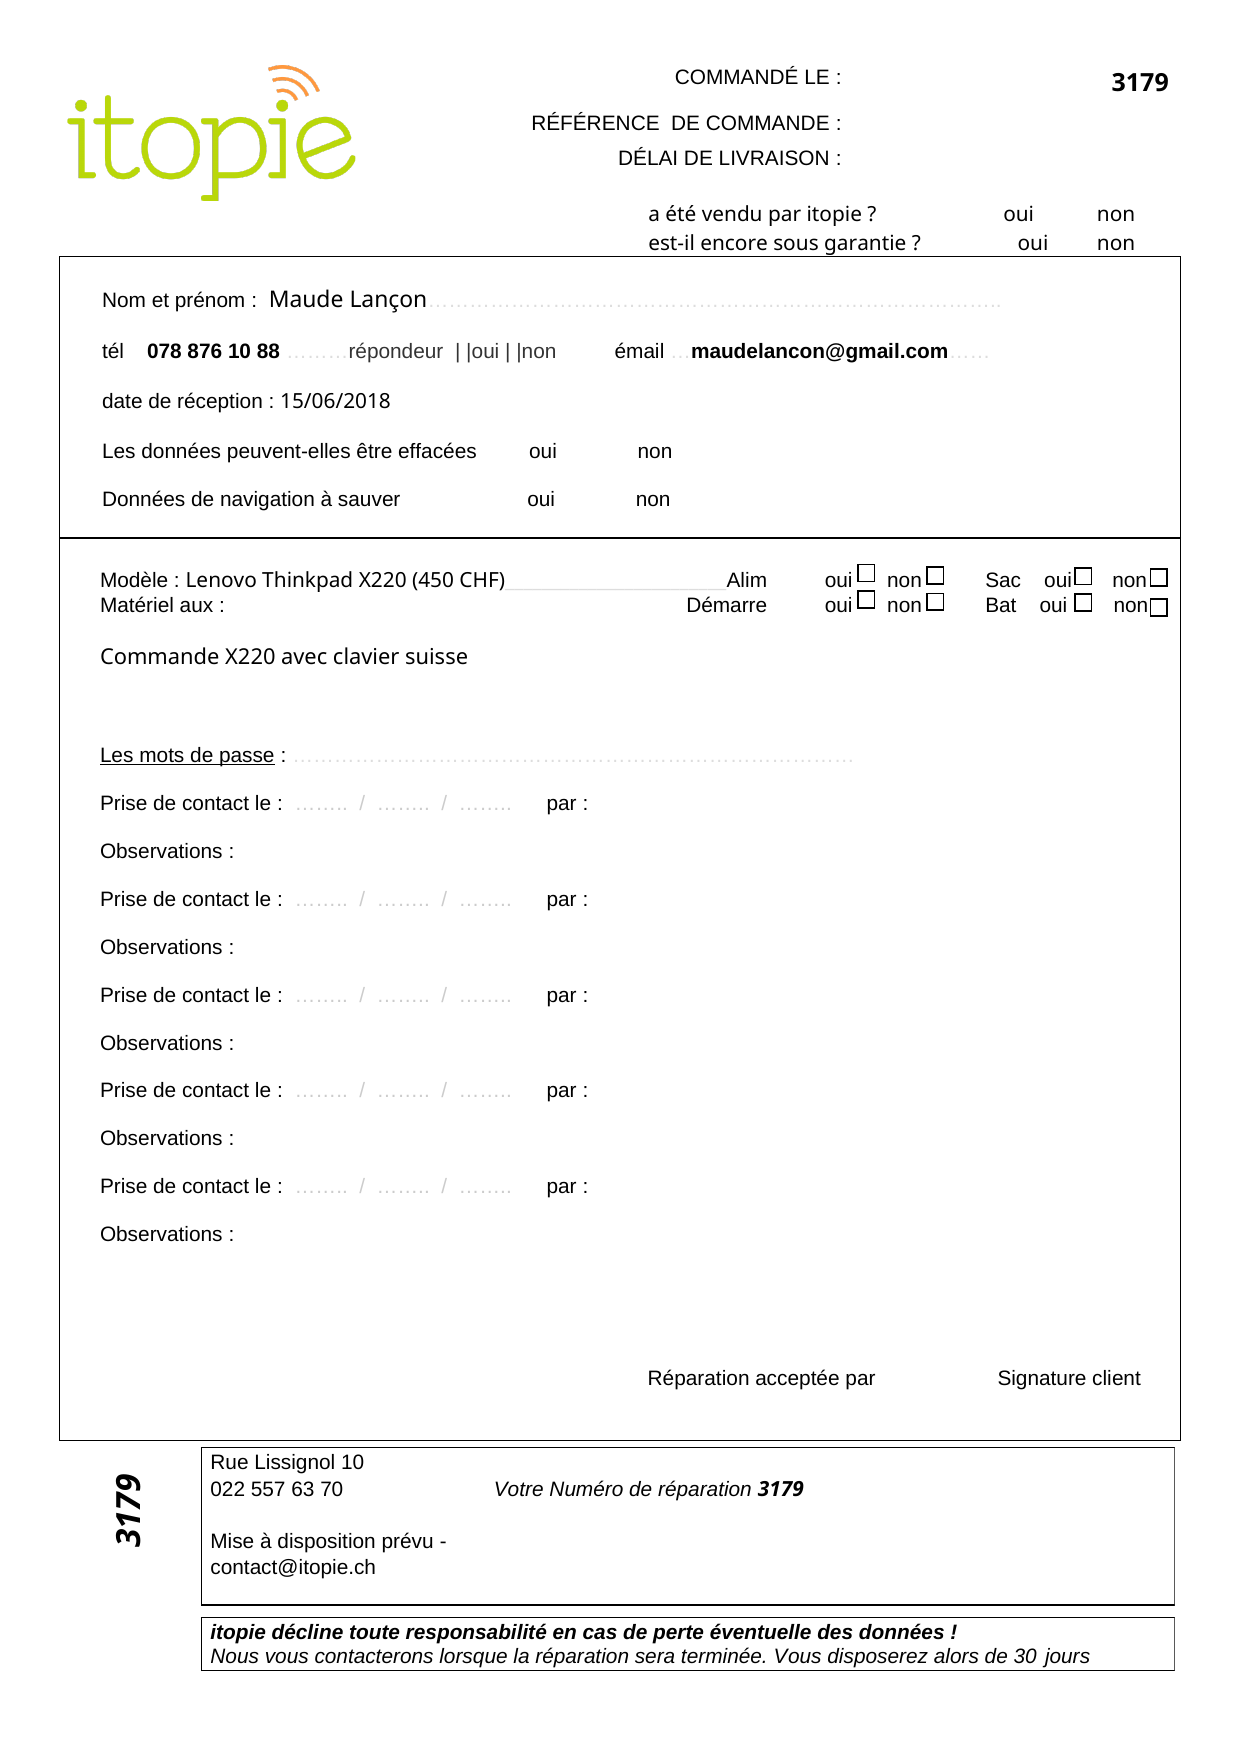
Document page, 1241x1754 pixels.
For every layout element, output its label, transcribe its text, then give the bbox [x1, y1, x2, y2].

text date de réception : 15/06/2018 [60, 383, 1180, 415]
table_cell itopie décline toute responsabilité en cas de perte éventuelle des données ! Nous vous contacterons lorsque la réparation sera terminée. Vous disposerez alors de 30 jours [195, 1611, 1180, 1677]
text Observations : [60, 1027, 1180, 1054]
table_cell RÉFÉRENCE DE COMMANDE : [490, 105, 847, 140]
text Nom et prénom : Maude Lançon……………………………………………………………………….. [60, 280, 1180, 314]
text Modèle : Lenovo Thinkpad X220 (450 CHF) Alim oui non Sac oui non [948, 562, 1180, 590]
text Réparation acceptée par Signature client [60, 1363, 1180, 1390]
table_header 3179 [59, 1441, 195, 1677]
table_header COMMANDÉ LE : [490, 59, 847, 104]
text Prise de contact le : …….. / …….. / …….. par : [60, 1075, 1180, 1102]
table_header Rue Lissignol 10 022 557 63 70 Votre Numéro de réparation 3179 Mise à disposition prévu - contact@itopie.ch [195, 1441, 1180, 1611]
text est-il encore sous garantie ? oui non [59, 228, 1181, 256]
text Les données peuvent-elles être effacées oui non [60, 436, 1180, 463]
table_cell [847, 140, 1180, 175]
text tél 078 876 10 88 ………répondeur | |oui | |non émail …maudelancon@gmail.com…… [60, 335, 1180, 362]
text Observations : [60, 836, 1180, 863]
text Modèle : Lenovo Thinkpad X220 (450 CHF) Alim oui non Sac oui non [60, 562, 856, 590]
text Matériel aux : Démarre oui non Bat oui non [60, 590, 1180, 617]
text Prise de contact le : …….. / …….. / …….. par : [60, 788, 1180, 815]
table_cell [847, 105, 1180, 140]
picture [67, 65, 356, 201]
text Prise de contact le : …….. / …….. / …….. par : [60, 979, 1180, 1006]
text Prise de contact le : …….. / …….. / …….. par : [60, 1171, 1180, 1198]
text Prise de contact le : …….. / …….. / …….. par : [60, 883, 1180, 911]
table_cell DÉLAI DE LIVRAISON : [490, 140, 847, 175]
text Modèle : Lenovo Thinkpad X220 (450 CHF) Alim oui non Sac oui non [879, 562, 925, 590]
text Observations : [60, 1219, 1180, 1246]
text Les mots de passe : ……………………………………………………………………… [60, 740, 1180, 767]
table_header 3179 [847, 59, 1180, 104]
text Observations : [60, 931, 1180, 958]
text Données de navigation à sauver oui non [60, 484, 1180, 511]
text Commande X220 avec clavier suisse [60, 638, 1180, 671]
text a été vendu par itopie ? oui non [59, 199, 1181, 228]
text Observations : [60, 1123, 1180, 1150]
